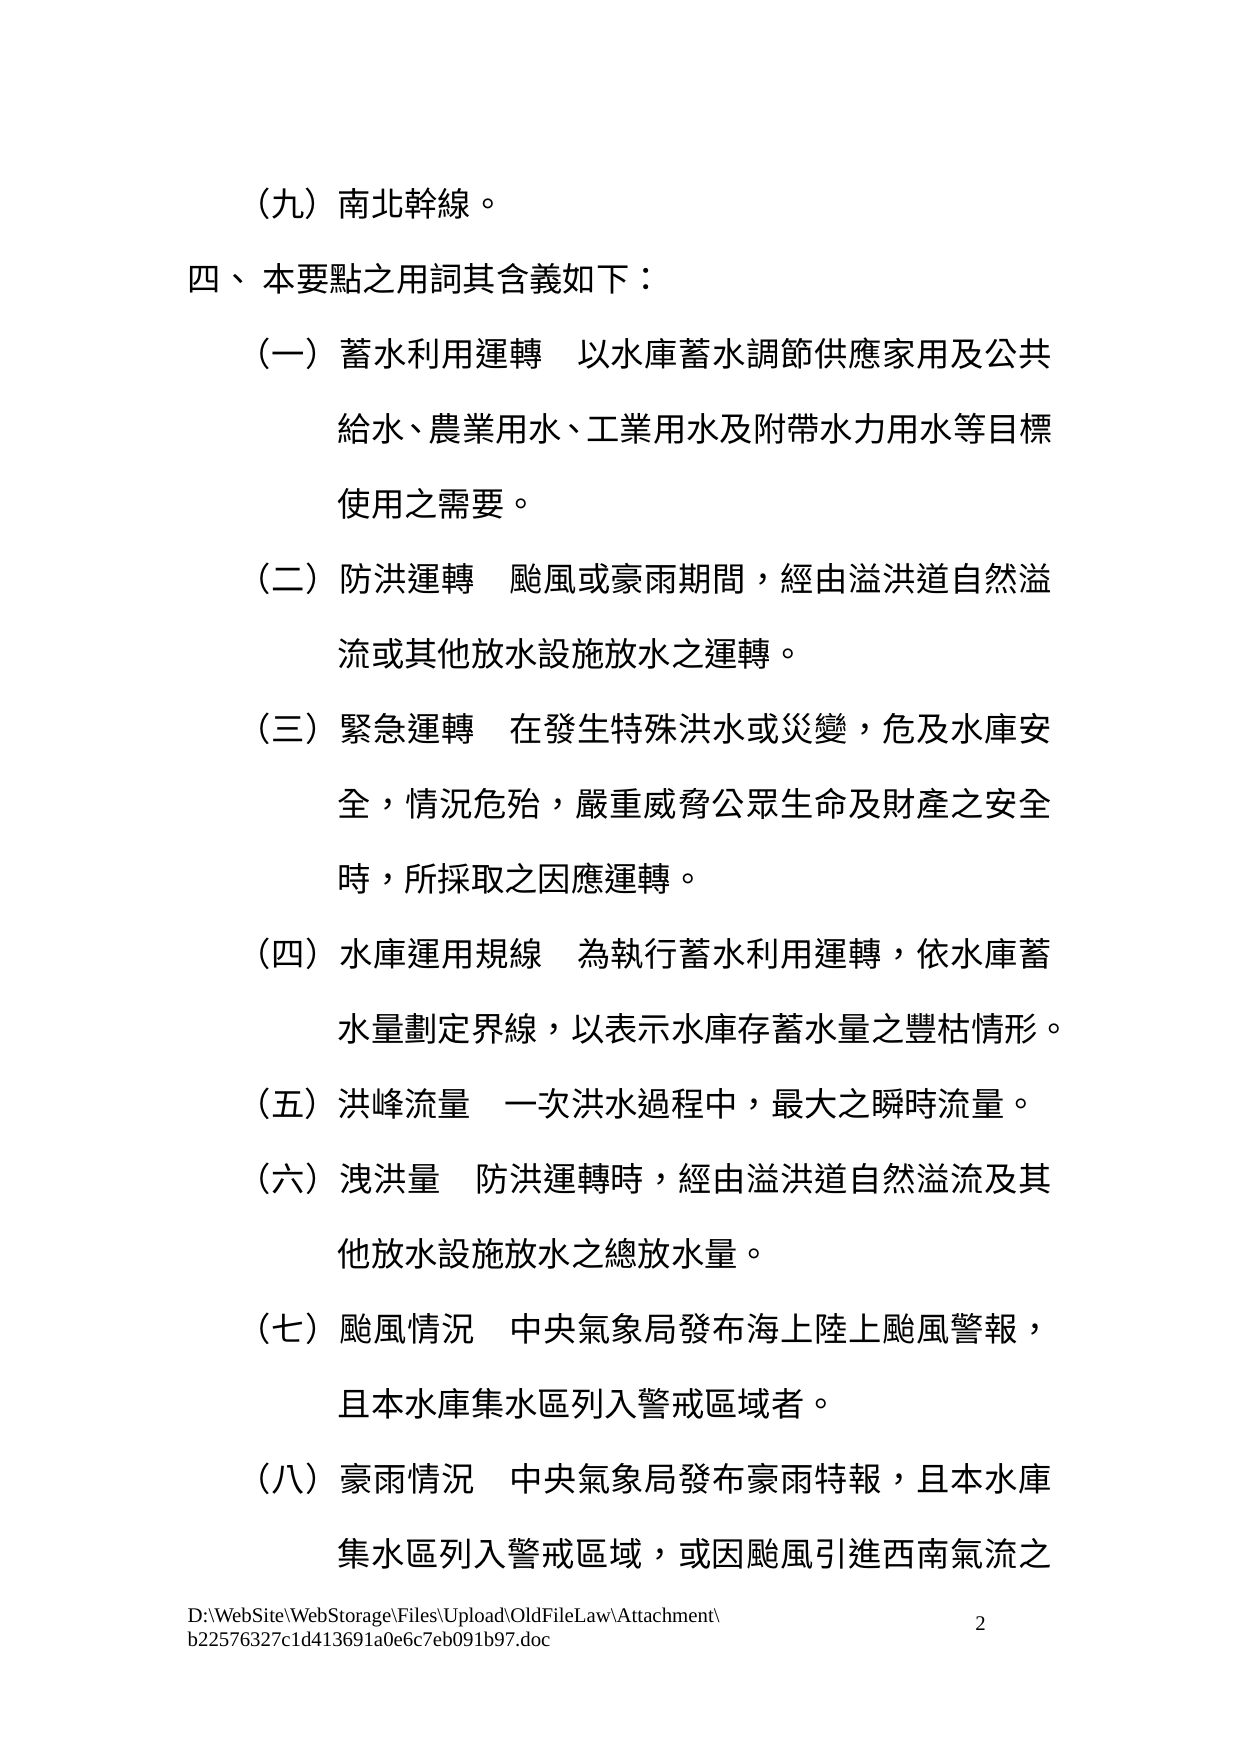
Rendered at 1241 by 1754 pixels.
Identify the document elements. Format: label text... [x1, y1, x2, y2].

text （三）緊急運轉 在發生特殊洪水或災變，危及水庫安全，情況危殆，嚴重威脅公眾生命及財產之安全時，所採取之因應運轉。 [237, 689, 1053, 914]
text （九）南北幹線。 [238, 164, 1053, 239]
text （一）蓄水利用運轉 以水庫蓄水調節供應家用及公共給水、農業用水、工業用水及附帶水力用水等目標使用之需要。 [237, 314, 1053, 539]
text （五）洪峰流量 一次洪水過程中，最大之瞬時流量。 [237, 1064, 1053, 1139]
text （六）洩洪量 防洪運轉時，經由溢洪道自然溢流及其他放水設施放水之總放水量。 [237, 1139, 1053, 1289]
text （七）颱風情況 中央氣象局發布海上陸上颱風警報，且本水庫集水區列入警戒區域者。 [237, 1289, 1053, 1439]
list 本要點之用詞其含義如下： [187, 239, 1053, 314]
text （二）防洪運轉 颱風或豪雨期間，經由溢洪道自然溢流或其他放水設施放水之運轉。 [237, 539, 1053, 689]
text （八）豪雨情況 中央氣象局發布豪雨特報，且本水庫集水區列入警戒區域，或因颱風引進西南氣流之 [237, 1439, 1053, 1589]
text （四）水庫運用規線 為執行蓄水利用運轉，依水庫蓄水量劃定界線，以表示水庫存蓄水量之豐枯情形。 [237, 914, 1053, 1064]
